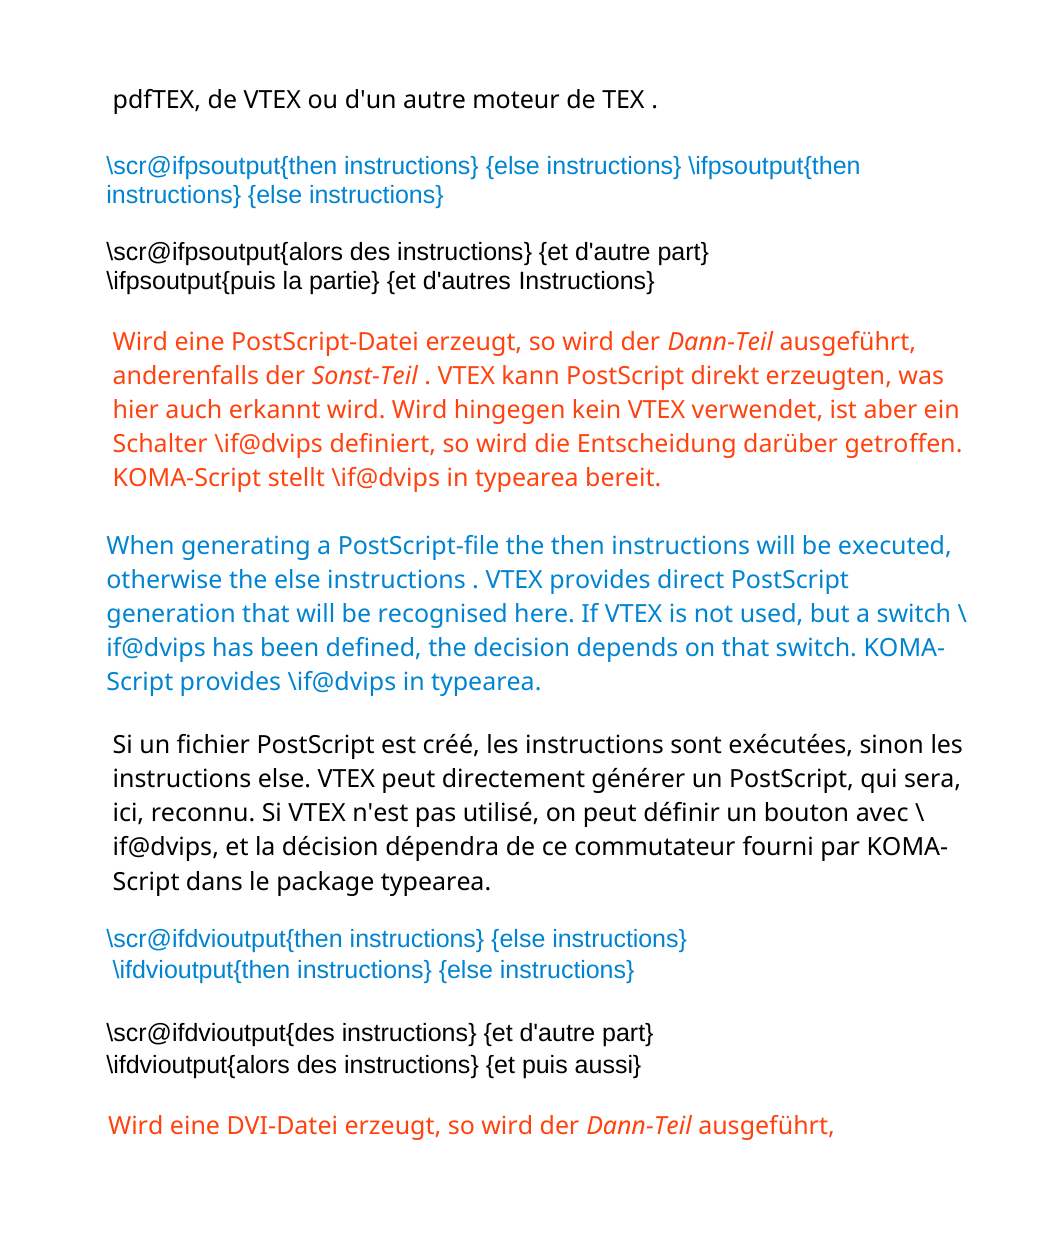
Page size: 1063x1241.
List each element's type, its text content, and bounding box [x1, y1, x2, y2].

text pdfTEX, de VTEX ou d'un autre moteur de TEX . [112, 81, 967, 115]
text \ifdvioutput{alors des instructions} {et puis aussi} [106, 1051, 969, 1079]
text \scr@ifdvioutput{then instructions} {else instructions} [106, 924, 969, 952]
text \scr@ifpsoutput{alors des instructions} {et d'autre part} [106, 237, 969, 266]
text Si un fichier PostScript est créé, les instructions sont exécutées, sinon les instructions else. VTEX peut directement générer un PostScript, qui sera, ici, reconnu. Si VTEX n'est pas utilisé, on peut définir un bouton avec \if@dvips, et la décision dépendra de ce commutateur fourni par KOMA-Script dans le package typearea. [112, 727, 967, 897]
text \ifpsoutput{puis la partie} {et d'autres Instructions} [106, 266, 969, 295]
text When generating a PostScript-file the then instructions will be executed, otherwise the else instructions . VTEX provides direct PostScript generation that will be recognised here. If VTEX is not used, but a switch \if@dvips has been defined, the decision depends on that switch. KOMA-Script provides \if@dvips in typearea. [106, 528, 969, 698]
text \scr@ifdvioutput{des instructions} {et d'autre part} [106, 1018, 969, 1047]
text Wird eine PostScript-Datei erzeugt, so wird der Dann-Teil ausgeführt, anderenfalls der Sonst-Teil . VTEX kann PostScript direkt erzeugten, was hier auch erkannt wird. Wird hingegen kein VTEX verwendet, ist aber ein Schalter \if@dvips definiert, so wird die Entscheidung darüber getroﬀen. KOMA-Script stellt \if@dvips in typearea bereit. [112, 323, 967, 494]
text \scr@ifpsoutput{then instructions} {else instructions} \ifpsoutput{then instructions} {else instructions} [106, 151, 969, 208]
text Wird eine DVI-Datei erzeugt, so wird der Dann-Teil ausgeführt, [108, 1108, 969, 1142]
text \ifdvioutput{then instructions} {else instructions} [112, 955, 967, 984]
